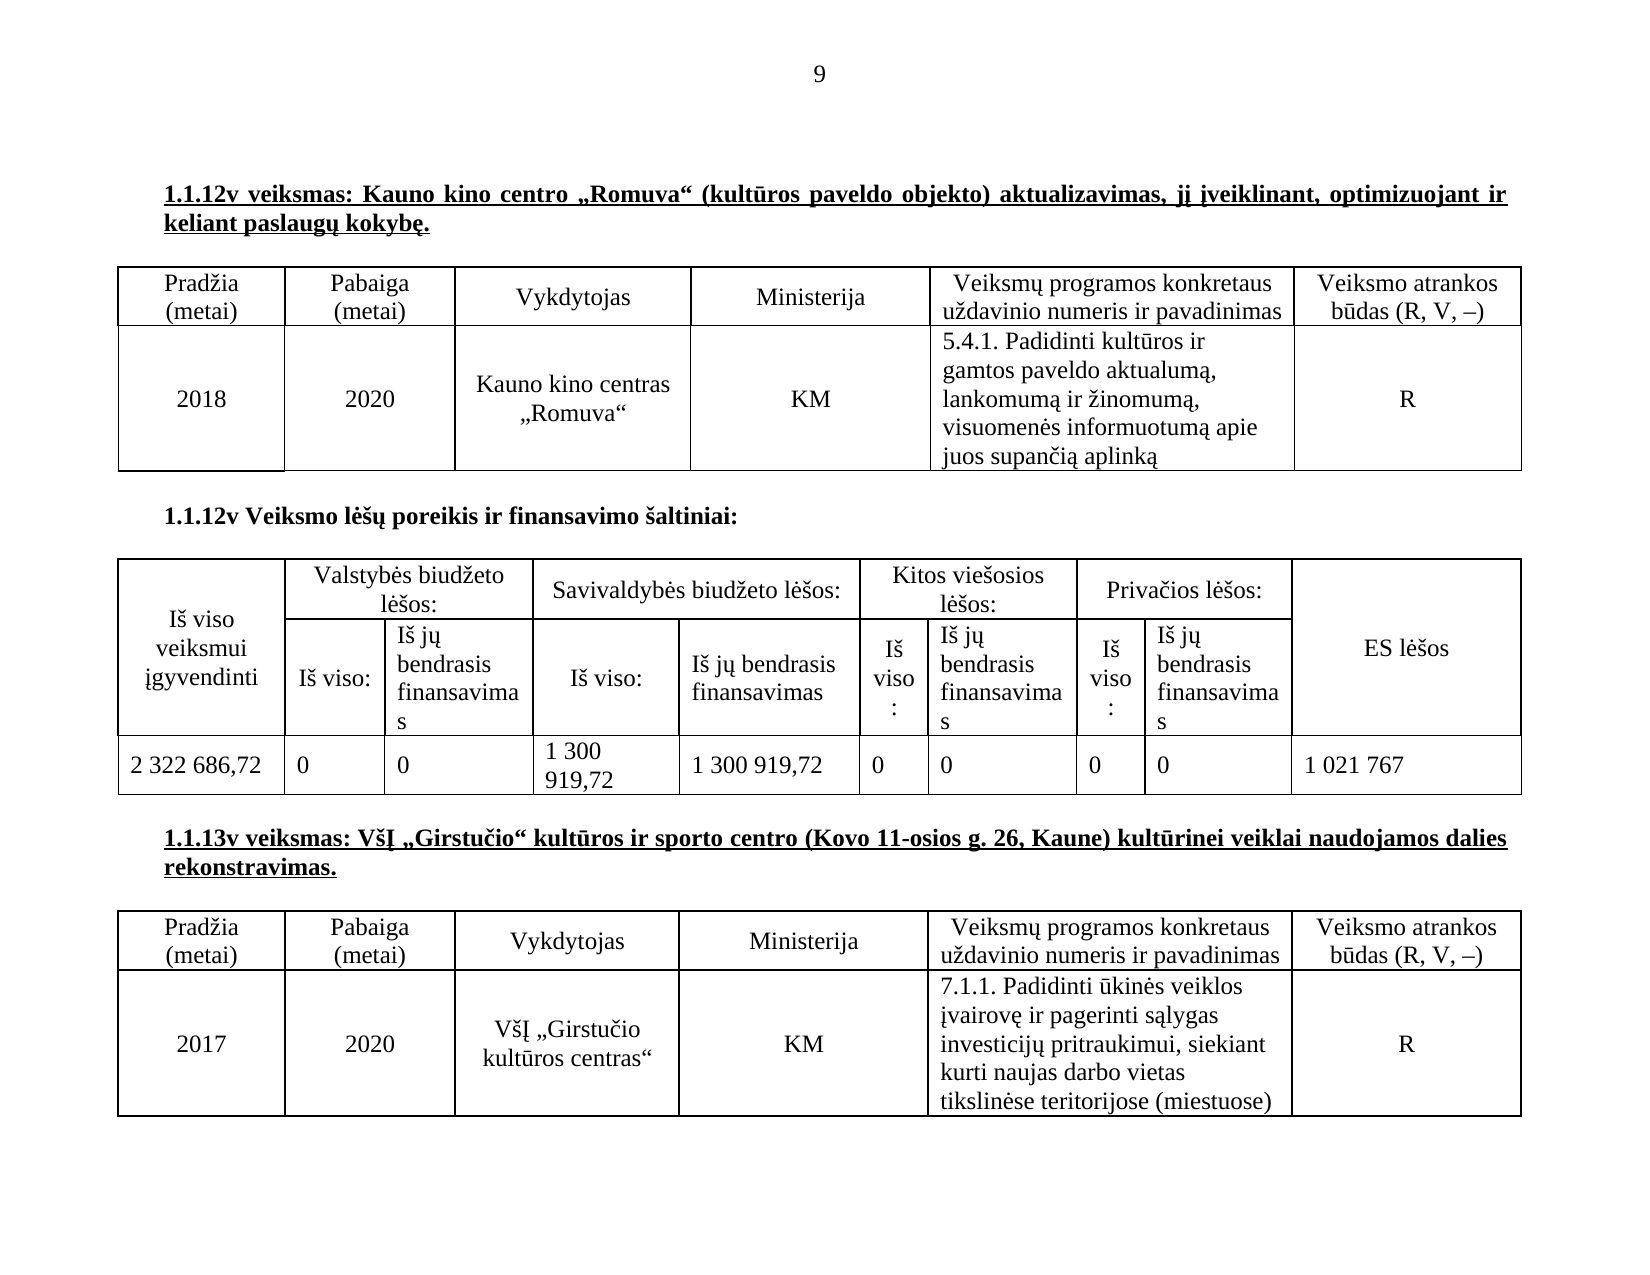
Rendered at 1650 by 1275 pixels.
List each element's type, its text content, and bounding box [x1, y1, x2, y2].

table_cell Savivaldybės biudžeto lėšos: [534, 560, 859, 618]
table_cell Ministerija [692, 268, 929, 325]
table_cell [596, 881, 736, 909]
table_cell Iš jų bendrasis finansavimas [1146, 620, 1291, 735]
table_cell [1292, 881, 1366, 909]
table_cell Kauno kino centras „Romuva“ [456, 326, 690, 470]
table_cell [725, 237, 919, 266]
table_cell [1320, 530, 1366, 558]
table_cell Pradžia (metai) [119, 912, 284, 969]
table_cell [1176, 471, 1270, 501]
table_cell Pabaiga (metai) [286, 912, 454, 969]
table_cell [490, 1117, 533, 1146]
table_cell Iš jų bendrasis finansavimas [386, 620, 532, 735]
table_cell Iš viso: [286, 620, 384, 735]
table_cell [759, 530, 908, 558]
table_cell [1011, 530, 1077, 558]
table_cell [805, 881, 888, 909]
table_cell [598, 237, 701, 266]
table_cell [118, 177, 152, 237]
table_cell [242, 881, 284, 909]
table_cell [450, 471, 475, 501]
table_cell [285, 237, 450, 266]
table_cell [490, 881, 533, 909]
table_cell [988, 881, 1054, 909]
table_cell [118, 530, 152, 558]
table_cell [334, 881, 490, 909]
table_cell [285, 881, 334, 909]
table_cell [472, 530, 533, 558]
table_cell [1087, 471, 1176, 501]
table_cell [118, 795, 152, 881]
table_cell [1077, 530, 1168, 558]
table_cell KM [691, 326, 930, 470]
table_cell [1320, 471, 1366, 501]
table_cell Ministerija [680, 912, 927, 969]
table_cell 0 [860, 736, 928, 793]
table_cell 2020 [285, 326, 454, 470]
table_cell Vykdytojas [456, 268, 690, 325]
table_cell 2018 [119, 326, 284, 470]
table_cell 1.1.12v veiksmas: Kauno kino centro „Romuva“ (kultūros paveldo objekto) aktualizavimas, jį įveiklinant, optimizuojant ir keliant paslaugų kokybę. [152, 177, 1521, 237]
table_cell 0 [1146, 736, 1291, 793]
table_cell Iš viso: [861, 620, 927, 735]
table_cell 5.4.1. Padidinti kultūros ir gamtos paveldo aktualumą, lankomumą ir žinomumą, visuomenės informuotumą apie juos supančią aplinką [931, 326, 1294, 470]
table_cell [888, 881, 988, 909]
table_cell [1101, 1117, 1203, 1146]
table_cell [1292, 501, 1521, 529]
table_cell [1203, 1117, 1292, 1146]
table_cell [736, 1117, 805, 1146]
table_cell Vykdytojas [456, 912, 678, 969]
table_cell [152, 530, 284, 558]
table_cell [118, 881, 211, 909]
table_cell [242, 1117, 284, 1146]
table_cell [952, 530, 1011, 558]
table_cell [919, 471, 943, 501]
table_cell [919, 237, 943, 266]
table_cell ES lėšos [1293, 560, 1520, 735]
table_cell [533, 530, 679, 558]
table_cell [909, 530, 952, 558]
table_cell [1366, 1117, 1521, 1146]
table_cell Pabaiga (metai) [286, 268, 454, 325]
table_cell Pradžia (metai) [119, 268, 284, 325]
table_cell [1054, 1117, 1101, 1146]
table_cell Privačios lėšos: [1078, 560, 1291, 618]
table_cell [118, 1117, 211, 1146]
table_cell Iš jų bendrasis finansavimas [680, 620, 859, 735]
table_cell [1054, 881, 1101, 909]
table_cell 2 322 686,72 [119, 736, 284, 793]
table_cell [533, 881, 596, 909]
table_cell Valstybės biudžeto lėšos: [286, 560, 532, 618]
table_cell [1021, 471, 1087, 501]
table_cell 1 021 767 [1292, 736, 1521, 793]
table_cell [475, 471, 598, 501]
table_cell KM [680, 971, 927, 1115]
table_cell VšĮ „Girstučio kultūros centras“ [456, 971, 678, 1115]
table_cell [211, 1117, 242, 1146]
table_cell Veiksmų programos konkretaus uždavinio numeris ir pavadinimas [929, 912, 1291, 969]
table_cell [285, 471, 450, 501]
table_cell [805, 1117, 888, 1146]
table_cell [118, 501, 152, 529]
table_cell [1366, 530, 1521, 558]
table_cell [152, 472, 284, 501]
table_cell Iš jų bendrasis finansavimas [929, 620, 1076, 735]
table_cell [1292, 1117, 1366, 1146]
table_cell [701, 471, 725, 501]
table_cell 1 300 919,72 [680, 736, 859, 793]
table_cell [152, 237, 284, 266]
table_cell [1176, 237, 1270, 266]
table_cell Kitos viešosios lėšos: [861, 560, 1076, 618]
table_cell [725, 471, 919, 501]
table_cell [1168, 530, 1258, 558]
table_cell [1087, 237, 1176, 266]
table_cell 1 300 919,72 [534, 736, 679, 793]
table_cell [1258, 530, 1316, 558]
table_cell R [1293, 971, 1520, 1115]
table_cell 7.1.1. Padidinti ūkinės veiklos įvairovę ir pagerinti sąlygas investicijų pritraukimui, siekiant kurti naujas darbo vietas tikslinėse teritorijose (miestuose) [929, 971, 1291, 1115]
table_cell [1366, 237, 1521, 266]
table_cell [285, 1117, 334, 1146]
table_cell [888, 1117, 988, 1146]
table_cell Veiksmų programos konkretaus uždavinio numeris ir pavadinimas [931, 268, 1293, 325]
table_cell Iš viso: [1078, 620, 1144, 735]
table_cell 1.1.13v veiksmas: VšĮ „Girstučio“ kultūros ir sporto centro (Kovo 11-osios g. 26, Kaune) kultūrinei veiklai naudojamos dalies rekonstravimas. [152, 795, 1521, 881]
table_cell [211, 881, 242, 909]
table_cell [598, 471, 701, 501]
table_cell [1366, 471, 1521, 501]
table_cell [450, 237, 475, 266]
table_cell 0 [929, 736, 1076, 793]
table_cell [118, 237, 152, 266]
table_cell Veiksmo atrankos būdas (R, V, –) [1293, 912, 1520, 969]
table_cell [285, 530, 385, 558]
table_cell [988, 1117, 1054, 1146]
table_cell [475, 237, 598, 266]
table_cell Veiksmo atrankos būdas (R, V, –) [1295, 268, 1520, 325]
table_cell [533, 1117, 596, 1146]
table_cell 2017 [119, 971, 284, 1115]
table_cell [1101, 881, 1203, 909]
table_cell [1366, 881, 1521, 909]
table_cell [1270, 471, 1319, 501]
table_cell [679, 530, 759, 558]
table_cell [736, 881, 805, 909]
table_cell [1320, 237, 1366, 266]
table_cell [1203, 881, 1292, 909]
table_cell 0 [1077, 736, 1144, 793]
table_cell Iš viso: [534, 620, 678, 735]
table_cell [596, 1117, 736, 1146]
table_cell 1.1.12v Veiksmo lėšų poreikis ir finansavimo šaltiniai: [152, 501, 1292, 529]
table_cell [1021, 237, 1087, 266]
table_cell 2020 [286, 971, 454, 1115]
table_cell [385, 530, 472, 558]
table_cell [334, 1117, 490, 1146]
table_cell [943, 471, 1021, 501]
table_cell R [1295, 326, 1521, 470]
table_cell [943, 237, 1021, 266]
table_cell [701, 237, 725, 266]
table_cell 0 [385, 736, 533, 793]
table_cell Iš viso veiksmui įgyvendinti [119, 560, 284, 735]
table_cell [118, 472, 152, 501]
table_cell [1270, 237, 1319, 266]
table_cell 0 [285, 736, 384, 793]
